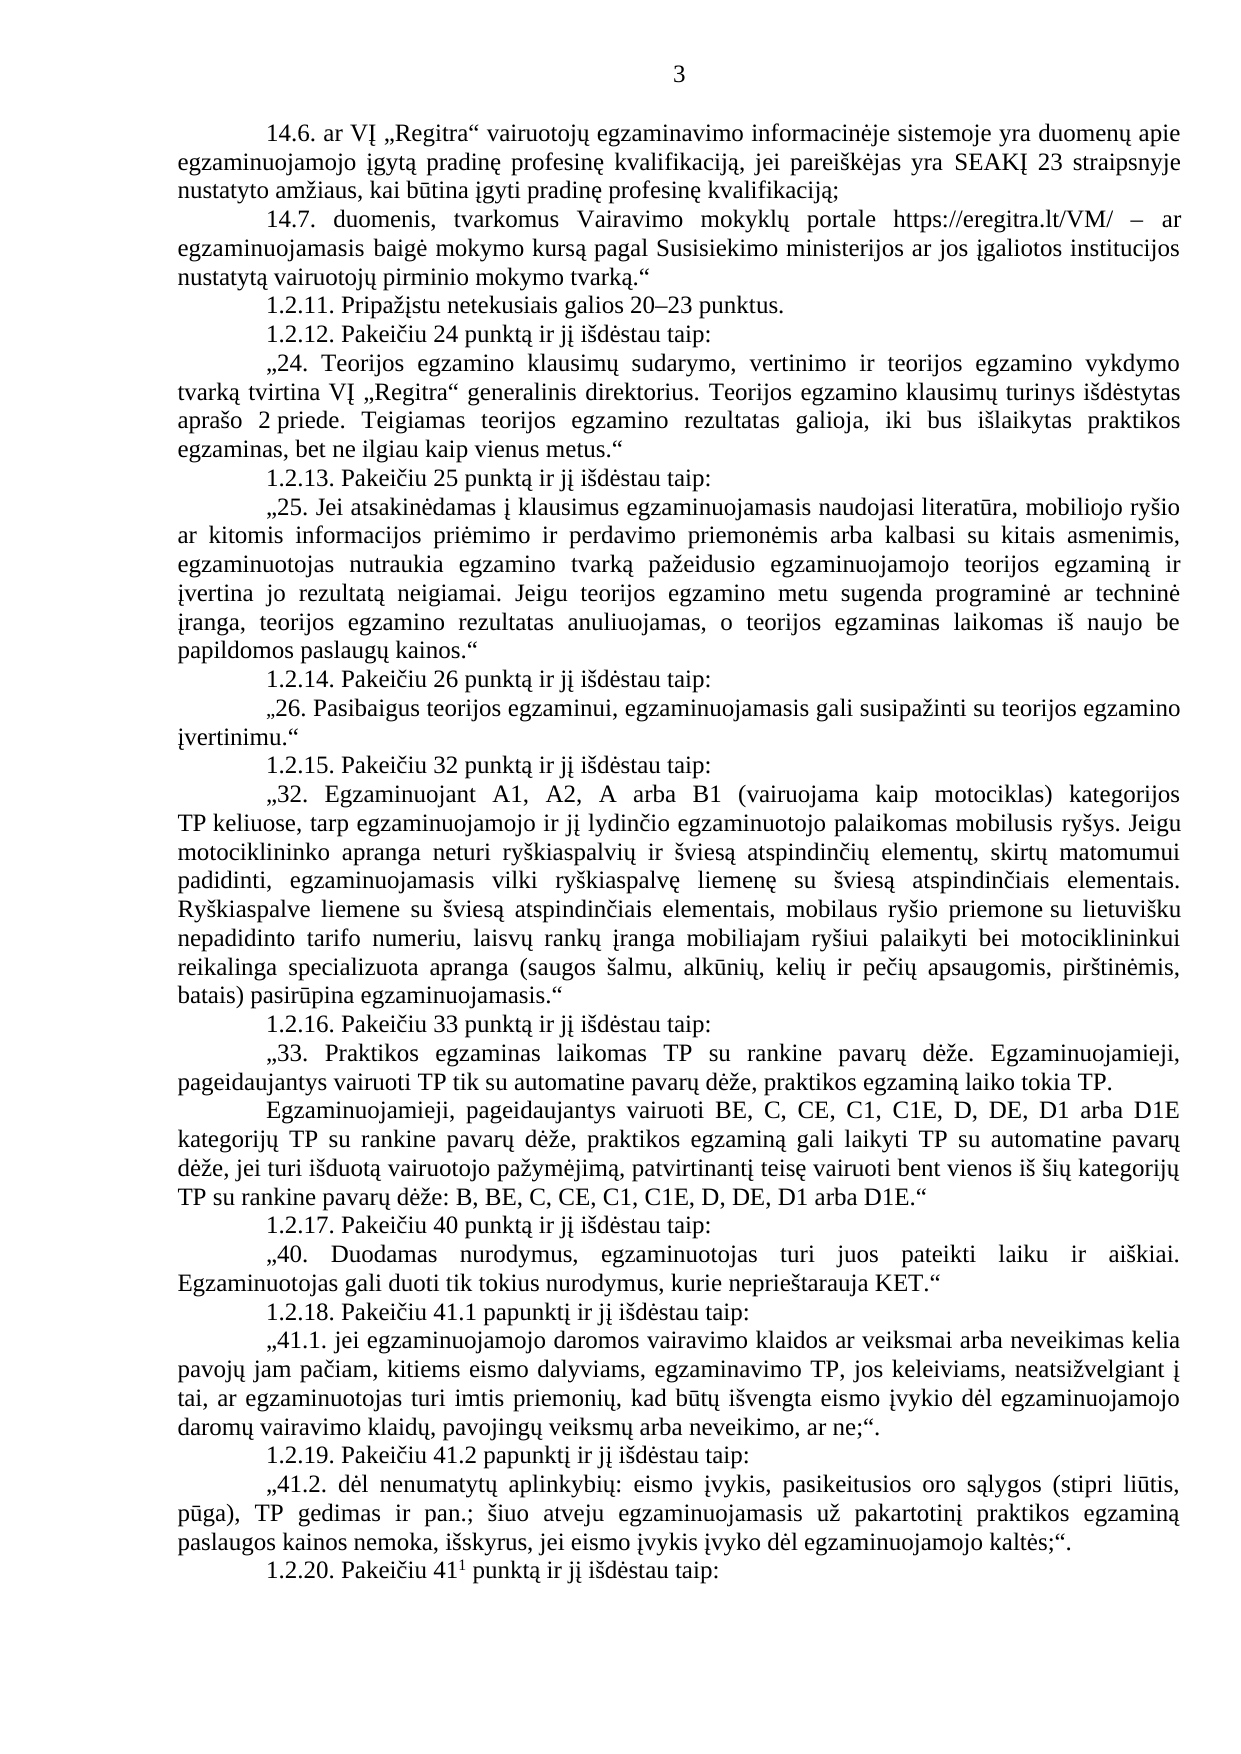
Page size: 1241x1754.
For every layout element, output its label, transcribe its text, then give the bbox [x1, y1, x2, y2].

text 1.2.11. Pripažįstu netekusiais galios 20–23 punktus. [177, 291, 1181, 319]
text „24. Teorijos egzamino klausimų sudarymo, vertinimo ir teorijos egzamino vykdymo tvarką tvirtina VĮ „Regitra“ generalinis direktorius. Teorijos egzamino klausimų turinys išdėstytas aprašo 2 priede. Teigiamas teorijos egzamino rezultatas galioja, iki bus išlaikytas praktikos egzaminas, bet ne ilgiau kaip vienus metus.“ [177, 348, 1181, 463]
text 1.2.15. Pakeičiu 32 punktą ir jį išdėstau taip: [177, 751, 1181, 779]
text „32. Egzaminuojant A1, A2, A arba B1 (vairuojama kaip motociklas) kategorijos TP keliuose, tarp egzaminuojamojo ir jį lydinčio egzaminuotojo palaikomas mobilusis ryšys. Jeigu motociklininko apranga neturi ryškiaspalvių ir šviesą atspindinčių elementų, skirtų matomumui padidinti, egzaminuojamasis vilki ryškiaspalvę liemenę su šviesą atspindinčiais elementais. Ryškiaspalve liemene su šviesą atspindinčiais elementais, mobilaus ryšio priemone su lietuvišku nepadidinto tarifo numeriu, laisvų rankų įranga mobiliajam ryšiui palaikyti bei motociklininkui reikalinga specializuota apranga (saugos šalmu, alkūnių, kelių ir pečių apsaugomis, pirštinėmis, batais) pasirūpina egzaminuojamasis.“ [177, 779, 1181, 1009]
text 1.2.18. Pakeičiu 41.1 papunktį ir jį išdėstau taip: [177, 1297, 1181, 1326]
text 1.2.13. Pakeičiu 25 punktą ir jį išdėstau taip: [177, 463, 1181, 492]
text 1.2.20. Pakeičiu 411 punktą ir jį išdėstau taip: [177, 1556, 1181, 1584]
text 14.7. duomenis, tvarkomus Vairavimo mokyklų portale https://eregitra.lt/VM/ – ar egzaminuojamasis baigė mokymo kursą pagal Susisiekimo ministerijos ar jos įgaliotos institucijos nustatytą vairuotojų pirminio mokymo tvarką.“ [177, 204, 1181, 291]
text 1.2.19. Pakeičiu 41.2 papunktį ir jį išdėstau taip: [177, 1441, 1181, 1469]
text „25. Jei atsakinėdamas į klausimus egzaminuojamasis naudojasi literatūra, mobiliojo ryšio ar kitomis informacijos priėmimo ir perdavimo priemonėmis arba kalbasi su kitais asmenimis, egzaminuotojas nutraukia egzamino tvarką pažeidusio egzaminuojamojo teorijos egzaminą ir įvertina jo rezultatą neigiamai. Jeigu teorijos egzamino metu sugenda programinė ar techninė įranga, teorijos egzamino rezultatas anuliuojamas, o teorijos egzaminas laikomas iš naujo be papildomos paslaugų kainos.“ [177, 492, 1181, 664]
text Egzaminuojamieji, pageidaujantys vairuoti BE, C, CE, C1, C1E, D, DE, D1 arba D1E kategorijų TP su rankine pavarų dėže, praktikos egzaminą gali laikyti TP su automatine pavarų dėže, jei turi išduotą vairuotojo pažymėjimą, patvirtinantį teisę vairuoti bent vienos iš šių kategorijų TP su rankine pavarų dėže: B, BE, C, CE, C1, C1E, D, DE, D1 arba D1E.“ [177, 1096, 1181, 1211]
text 1.2.12. Pakeičiu 24 punktą ir jį išdėstau taip: [177, 319, 1181, 348]
text „41.2. dėl nenumatytų aplinkybių: eismo įvykis, pasikeitusios oro sąlygos (stipri liūtis, pūga), TP gedimas ir pan.; šiuo atveju egzaminuojamasis už pakartotinį praktikos egzaminą paslaugos kainos nemoka, išskyrus, jei eismo įvykis įvyko dėl egzaminuojamojo kaltės;“. [177, 1469, 1181, 1556]
text 14.6. ar VĮ „Regitra“ vairuotojų egzaminavimo informacinėje sistemoje yra duomenų apie egzaminuojamojo įgytą pradinę profesinę kvalifikaciją, jei pareiškėjas yra SEAKĮ 23 straipsnyje nustatyto amžiaus, kai būtina įgyti pradinę profesinę kvalifikaciją; [177, 118, 1181, 204]
text 1.2.17. Pakeičiu 40 punktą ir jį išdėstau taip: [177, 1211, 1181, 1239]
text „26. Pasibaigus teorijos egzaminui, egzaminuojamasis gali susipažinti su teorijos egzamino įvertinimu.“ [177, 693, 1181, 751]
text „33. Praktikos egzaminas laikomas TP su rankine pavarų dėže. Egzaminuojamieji, pageidaujantys vairuoti TP tik su automatine pavarų dėže, praktikos egzaminą laiko tokia TP. [177, 1038, 1181, 1096]
text 1.2.16. Pakeičiu 33 punktą ir jį išdėstau taip: [177, 1009, 1181, 1038]
text „40. Duodamas nurodymus, egzaminuotojas turi juos pateikti laiku ir aiškiai. Egzaminuotojas gali duoti tik tokius nurodymus, kurie neprieštarauja KET.“ [177, 1239, 1181, 1297]
text „41.1. jei egzaminuojamojo daromos vairavimo klaidos ar veiksmai arba neveikimas kelia pavojų jam pačiam, kitiems eismo dalyviams, egzaminavimo TP, jos keleiviams, neatsižvelgiant į tai, ar egzaminuotojas turi imtis priemonių, kad būtų išvengta eismo įvykio dėl egzaminuojamojo daromų vairavimo klaidų, pavojingų veiksmų arba neveikimo, ar ne;“. [177, 1326, 1181, 1441]
text 1.2.14. Pakeičiu 26 punktą ir jį išdėstau taip: [177, 664, 1181, 693]
